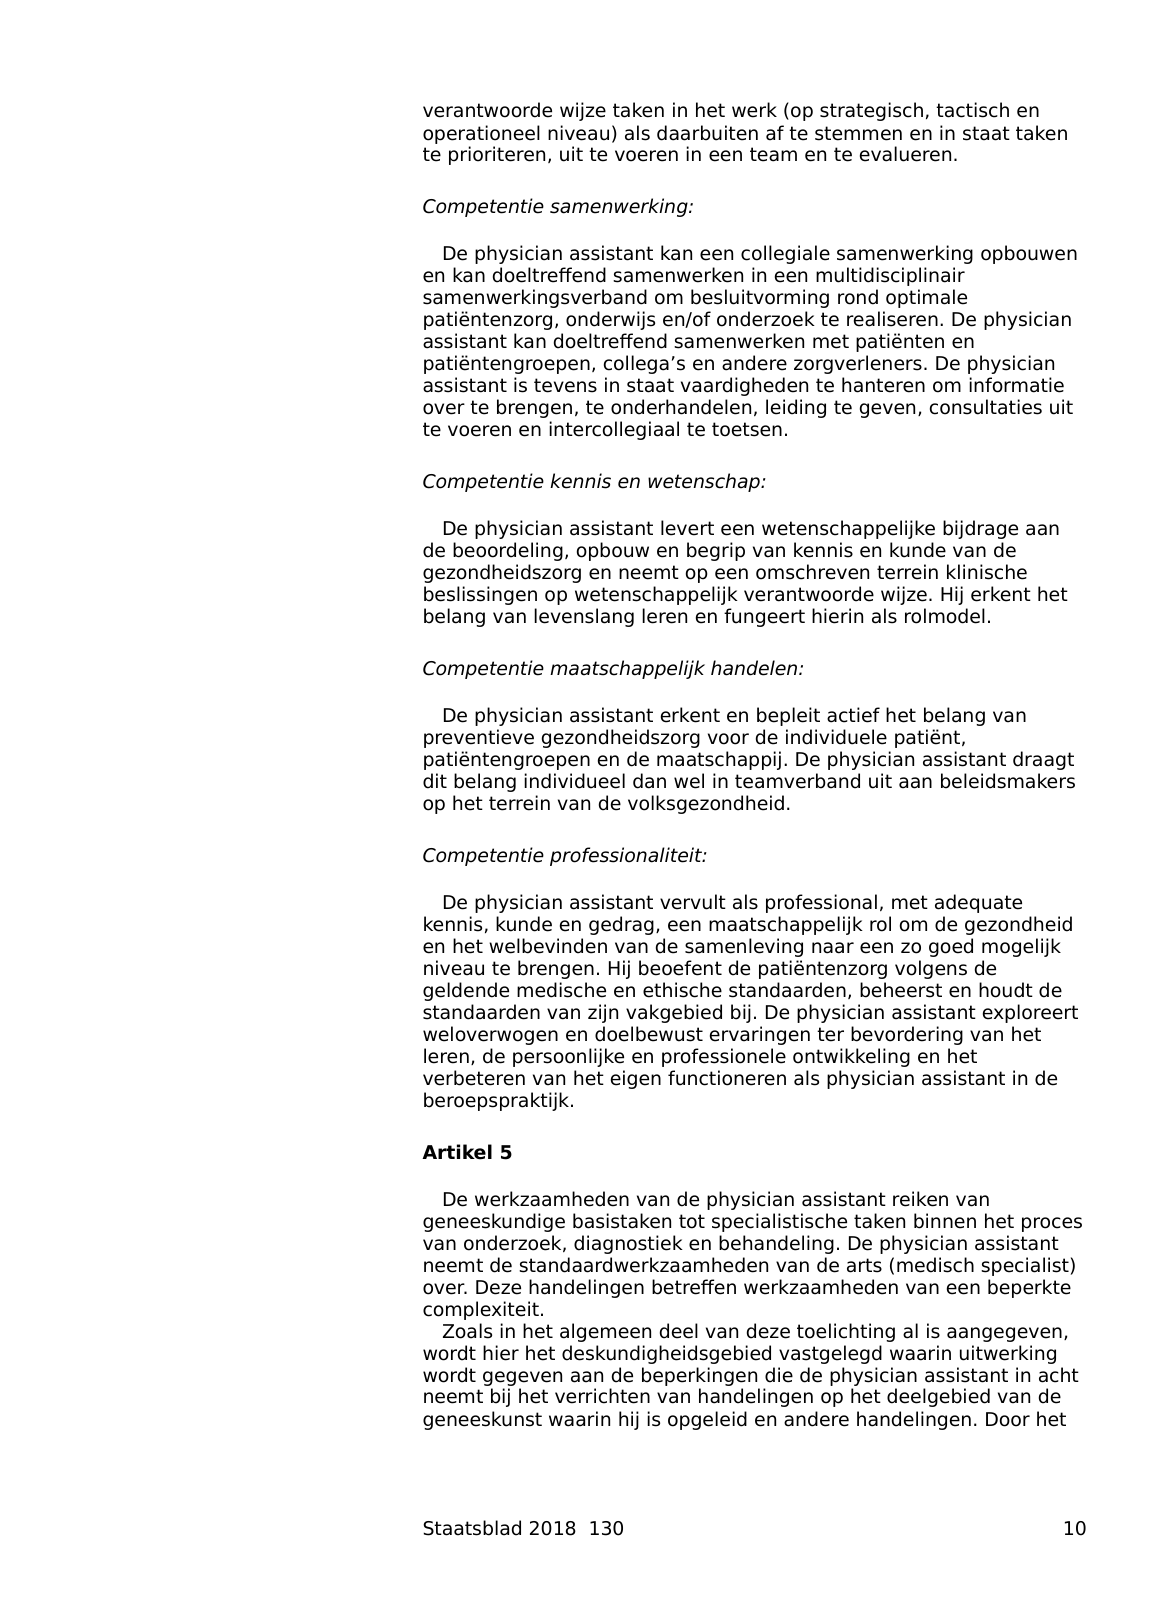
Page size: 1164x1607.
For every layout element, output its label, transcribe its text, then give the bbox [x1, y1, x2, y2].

text De physician assistant vervult als professional, met adequate kennis, kunde en gedrag, een maatschappelijk rol om de gezondheid en het welbevinden van de samenleving naar een zo goed mogelijk niveau te brengen. Hij beoefent de patiëntenzorg volgens de geldende medische en ethische standaarden, beheerst en houdt de standaarden van zijn vakgebied bij. De physician assistant exploreert weloverwogen en doelbewust ervaringen ter bevordering van het leren, de persoonlijke en professionele ontwikkeling en het verbeteren van het eigen functioneren als physician assistant in de beroepspraktijk. [422, 892, 1087, 1112]
subtitle Competentie kennis en wetenschap: [422, 471, 1087, 493]
text De werkzaamheden van de physician assistant reiken van geneeskundige basistaken tot specialistische taken binnen het proces van onderzoek, diagnostiek en behandeling. De physician assistant neemt de standaardwerkzaamheden van de arts (medisch specialist) over. Deze handelingen betreffen werkzaamheden van een beperkte complexiteit. [422, 1189, 1087, 1321]
subtitle Artikel 5 [422, 1142, 1087, 1164]
text De physician assistant kan een collegiale samenwerking opbouwen en kan doeltreffend samenwerken in een multidisciplinair samenwerkingsverband om besluitvorming rond optimale patiëntenzorg, onderwijs en/of onderzoek te realiseren. De physician assistant kan doeltreffend samenwerken met patiënten en patiëntengroepen, collega’s en andere zorgverleners. De physician assistant is tevens in staat vaardigheden te hanteren om informatie over te brengen, te onderhandelen, leiding te geven, consultaties uit te voeren en intercollegiaal te toetsen. [422, 243, 1087, 441]
text De physician assistant levert een wetenschappelijke bijdrage aan de beoordeling, opbouw en begrip van kennis en kunde van de gezondheidszorg en neemt op een omschreven terrein klinische beslissingen op wetenschappelijk verantwoorde wijze. Hij erkent het belang van levenslang leren en fungeert hierin als rolmodel. [422, 518, 1087, 628]
text verantwoorde wijze taken in het werk (op strategisch, tactisch en operationeel niveau) als daarbuiten af te stemmen en in staat taken te prioriteren, uit te voeren in een team en te evalueren. [422, 100, 1087, 166]
text De physician assistant erkent en bepleit actief het belang van preventieve gezondheidszorg voor de individuele patiënt, patiëntengroepen en de maatschappij. De physician assistant draagt dit belang individueel dan wel in teamverband uit aan beleidsmakers op het terrein van de volksgezondheid. [422, 705, 1087, 815]
subtitle Competentie professionaliteit: [422, 845, 1087, 867]
subtitle Competentie maatschappelijk handelen: [422, 658, 1087, 680]
subtitle Competentie samenwerking: [422, 196, 1087, 218]
text Zoals in het algemeen deel van deze toelichting al is aangegeven, wordt hier het deskundigheidsgebied vastgelegd waarin uitwerking wordt gegeven aan de beperkingen die de physician assistant in acht neemt bij het verrichten van handelingen op het deelgebied van de geneeskunst waarin hij is opgeleid en andere handelingen. Door het [422, 1321, 1087, 1430]
